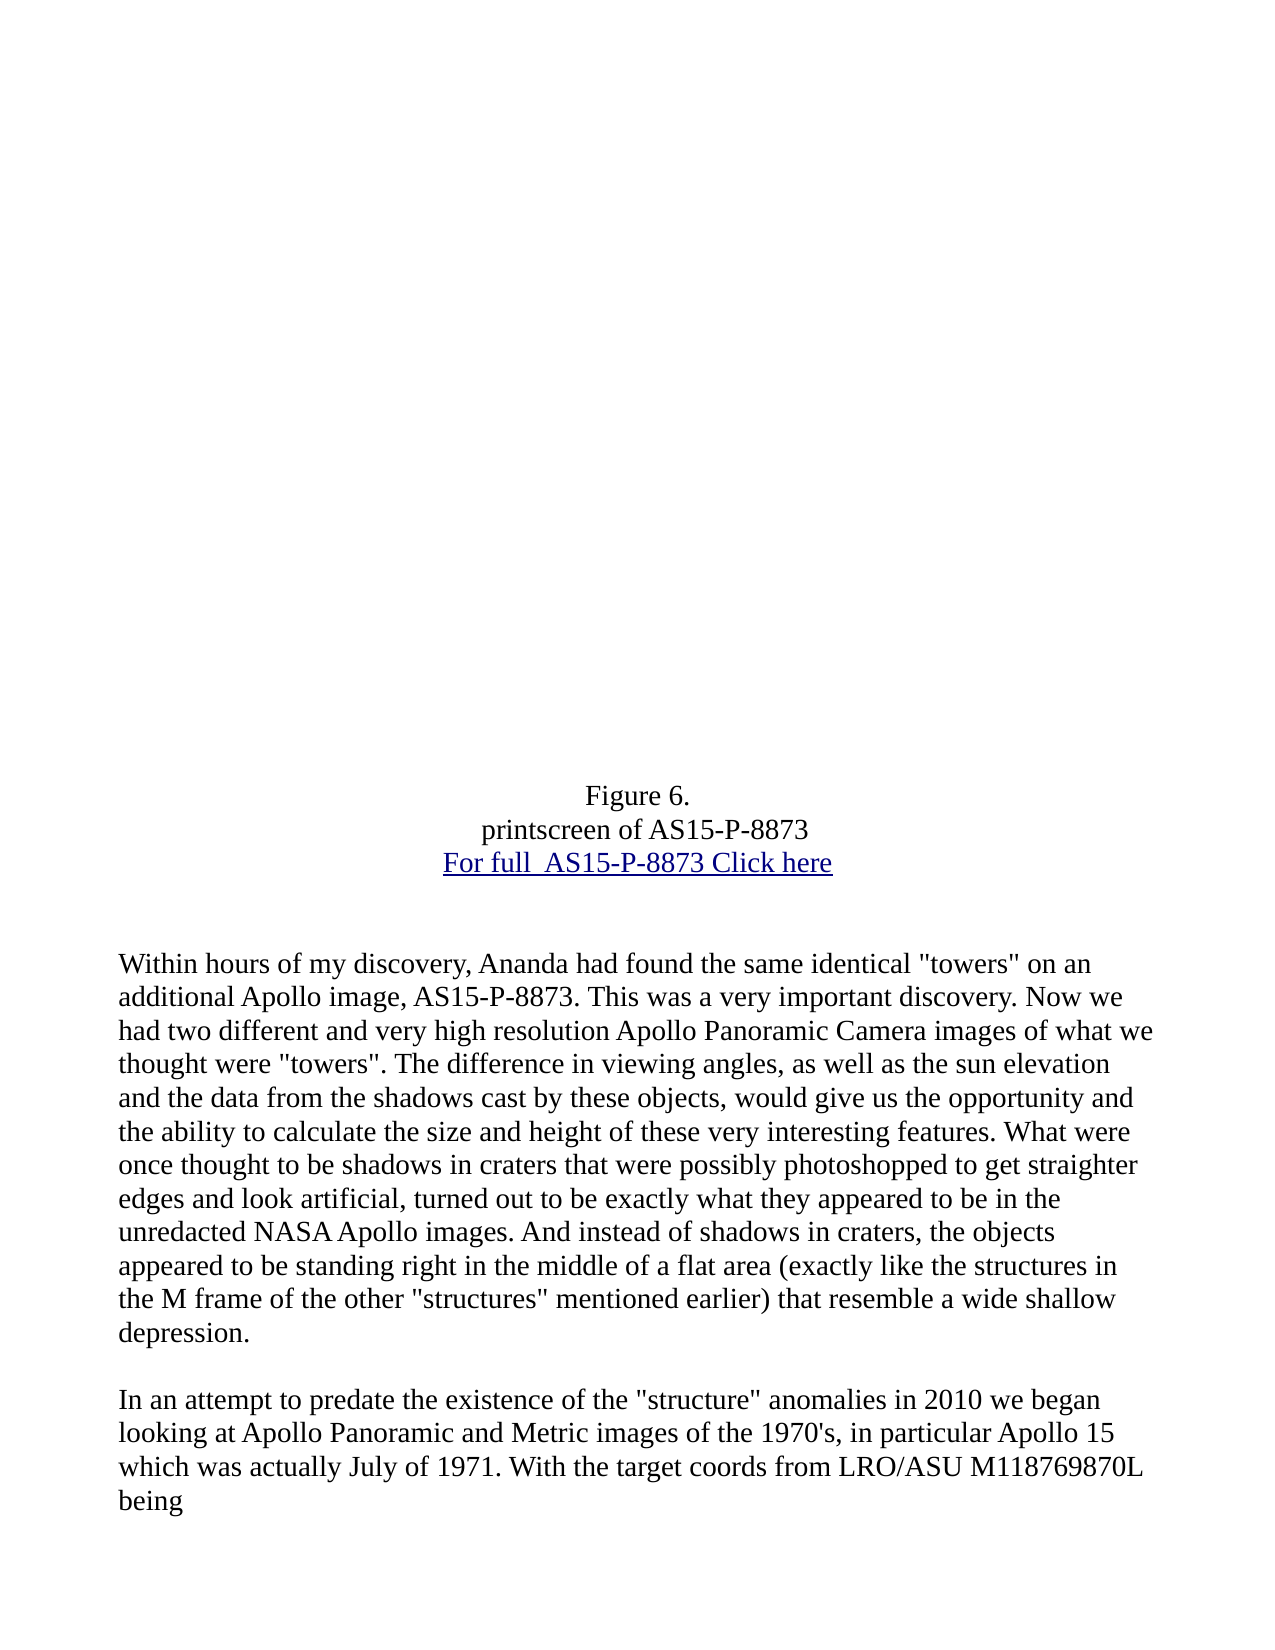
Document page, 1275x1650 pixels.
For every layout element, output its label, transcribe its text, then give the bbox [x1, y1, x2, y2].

text Figure 6. printscreen of AS15-P-8873 For full AS15-P-8873 Click here [118, 118, 1157, 879]
text Within hours of my discovery, Ananda had found the same identical "towers" on an additional Apollo image, AS15-P-8873. This was a very important discovery. Now we had two different and very high resolution Apollo Panoramic Camera images of what we thought were "towers". The difference in viewing angles, as well as the sun elevation and the data from the shadows cast by these objects, would give us the opportunity and the ability to calculate the size and height of these very interesting features. What were once thought to be shadows in craters that were possibly photoshopped to get straighter edges and look artificial, turned out to be exactly what they appeared to be in the unredacted NASA Apollo images. And instead of shadows in craters, the objects appeared to be standing right in the middle of a flat area (exactly like the structures in the M frame of the other "structures" mentioned earlier) that resemble a wide shallow depression. In an attempt to predate the existence of the "structure" anomalies in 2010 we began looking at Apollo Panoramic and Metric images of the 1970's, in particular Apollo 15 which was actually July of 1971. With the target coords from LRO/ASU M118769870L being [118, 879, 1157, 1516]
